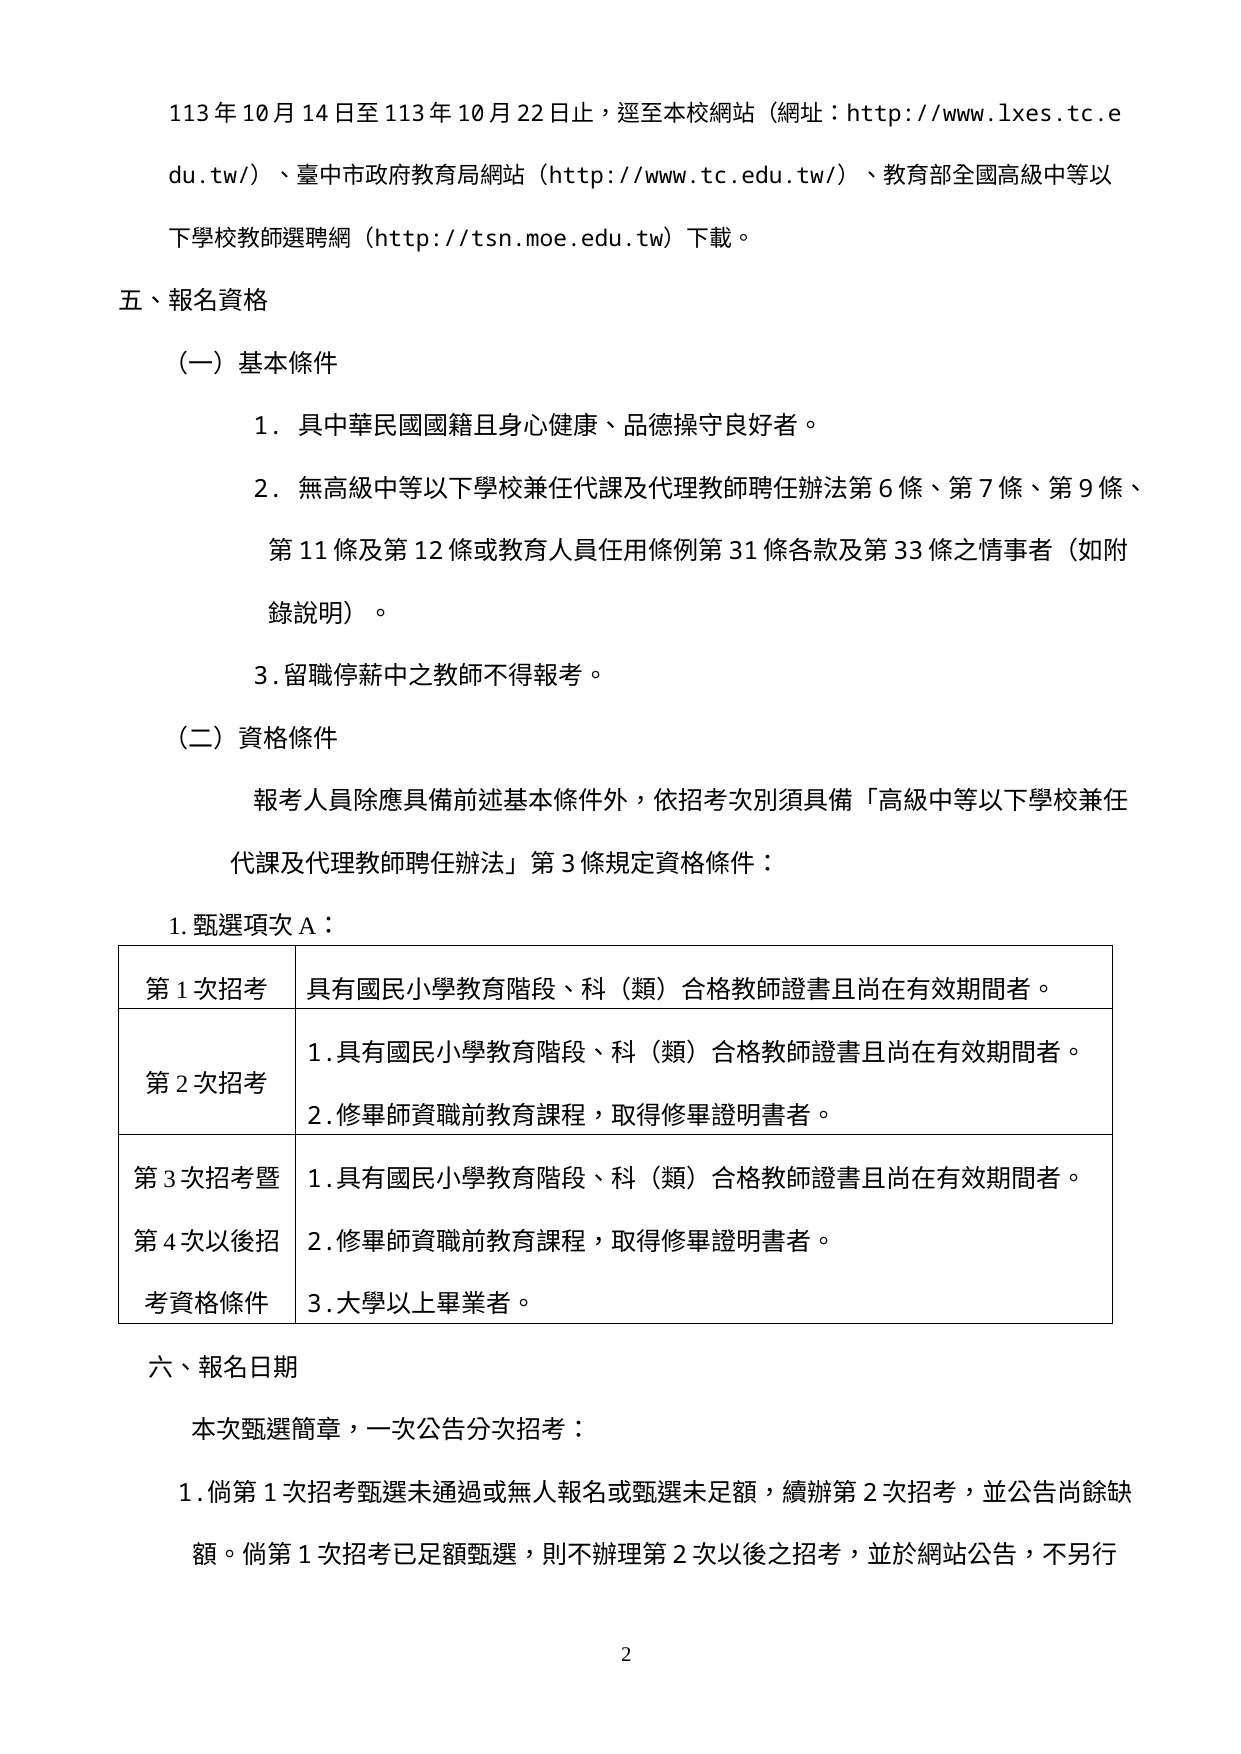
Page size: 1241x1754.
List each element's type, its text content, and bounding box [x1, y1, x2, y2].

text 113年10月14日至113年10月22日止，逕至本校網站（網址：http://www.lxes.tc.edu.tw/）、臺中市政府教育局網站（http://www.tc.edu.tw/）、教育部全國高級中等以下學校教師選聘網（http://tsn.moe.edu.tw）下載。 [118, 69, 1134, 257]
table_cell 第3次招考暨 第4次以後招考資格條件 [119, 1135, 295, 1323]
table_cell 1.具有國民小學教育階段、科（類）合格教師證書且尚在有效期間者。 2.修畢師資職前教育課程，取得修畢證明書者。 [296, 1009, 1112, 1134]
text 五、報名資格 [118, 257, 1134, 319]
text 1.倘第1次招考甄選未通過或無人報名或甄選未足額，續辦第2次招考，並公告尚餘缺 額。倘第1次招考已足額甄選，則不辦理第2次以後之招考，並於網站公告，不另行 [162, 1449, 1134, 1574]
text 1. 具中華民國國籍且身心健康、品德操守良好者。 [118, 382, 1134, 444]
table_cell 第2次招考 [119, 1009, 295, 1134]
table_header 具有國民小學教育階段、科（類）合格教師證書且尚在有效期間者。 [296, 946, 1112, 1008]
table_header 第1次招考 [119, 946, 295, 1008]
text 六、報名日期 本次甄選簡章，一次公告分次招考： [148, 1324, 1134, 1449]
text 1. 甄選項次A： [118, 882, 1134, 944]
text （一）基本條件 [118, 319, 1134, 382]
text 2. 無高級中等以下學校兼任代課及代理教師聘任辦法第6條、第7條、第9條、第11條及第12條或教育人員任用條例第31條各款及第33條之情事者（如附錄說明）。 [118, 444, 1134, 632]
text 報考人員除應具備前述基本條件外，依招考次別須具備「高級中等以下學校兼任代課及代理教師聘任辦法」第3條規定資格條件： [118, 757, 1134, 882]
table_cell 1.具有國民小學教育階段、科（類）合格教師證書且尚在有效期間者。 2.修畢師資職前教育課程，取得修畢證明書者。 3.大學以上畢業者。 [296, 1135, 1112, 1323]
text （二）資格條件 [118, 694, 1134, 757]
text 3.留職停薪中之教師不得報考。 [118, 632, 1134, 694]
